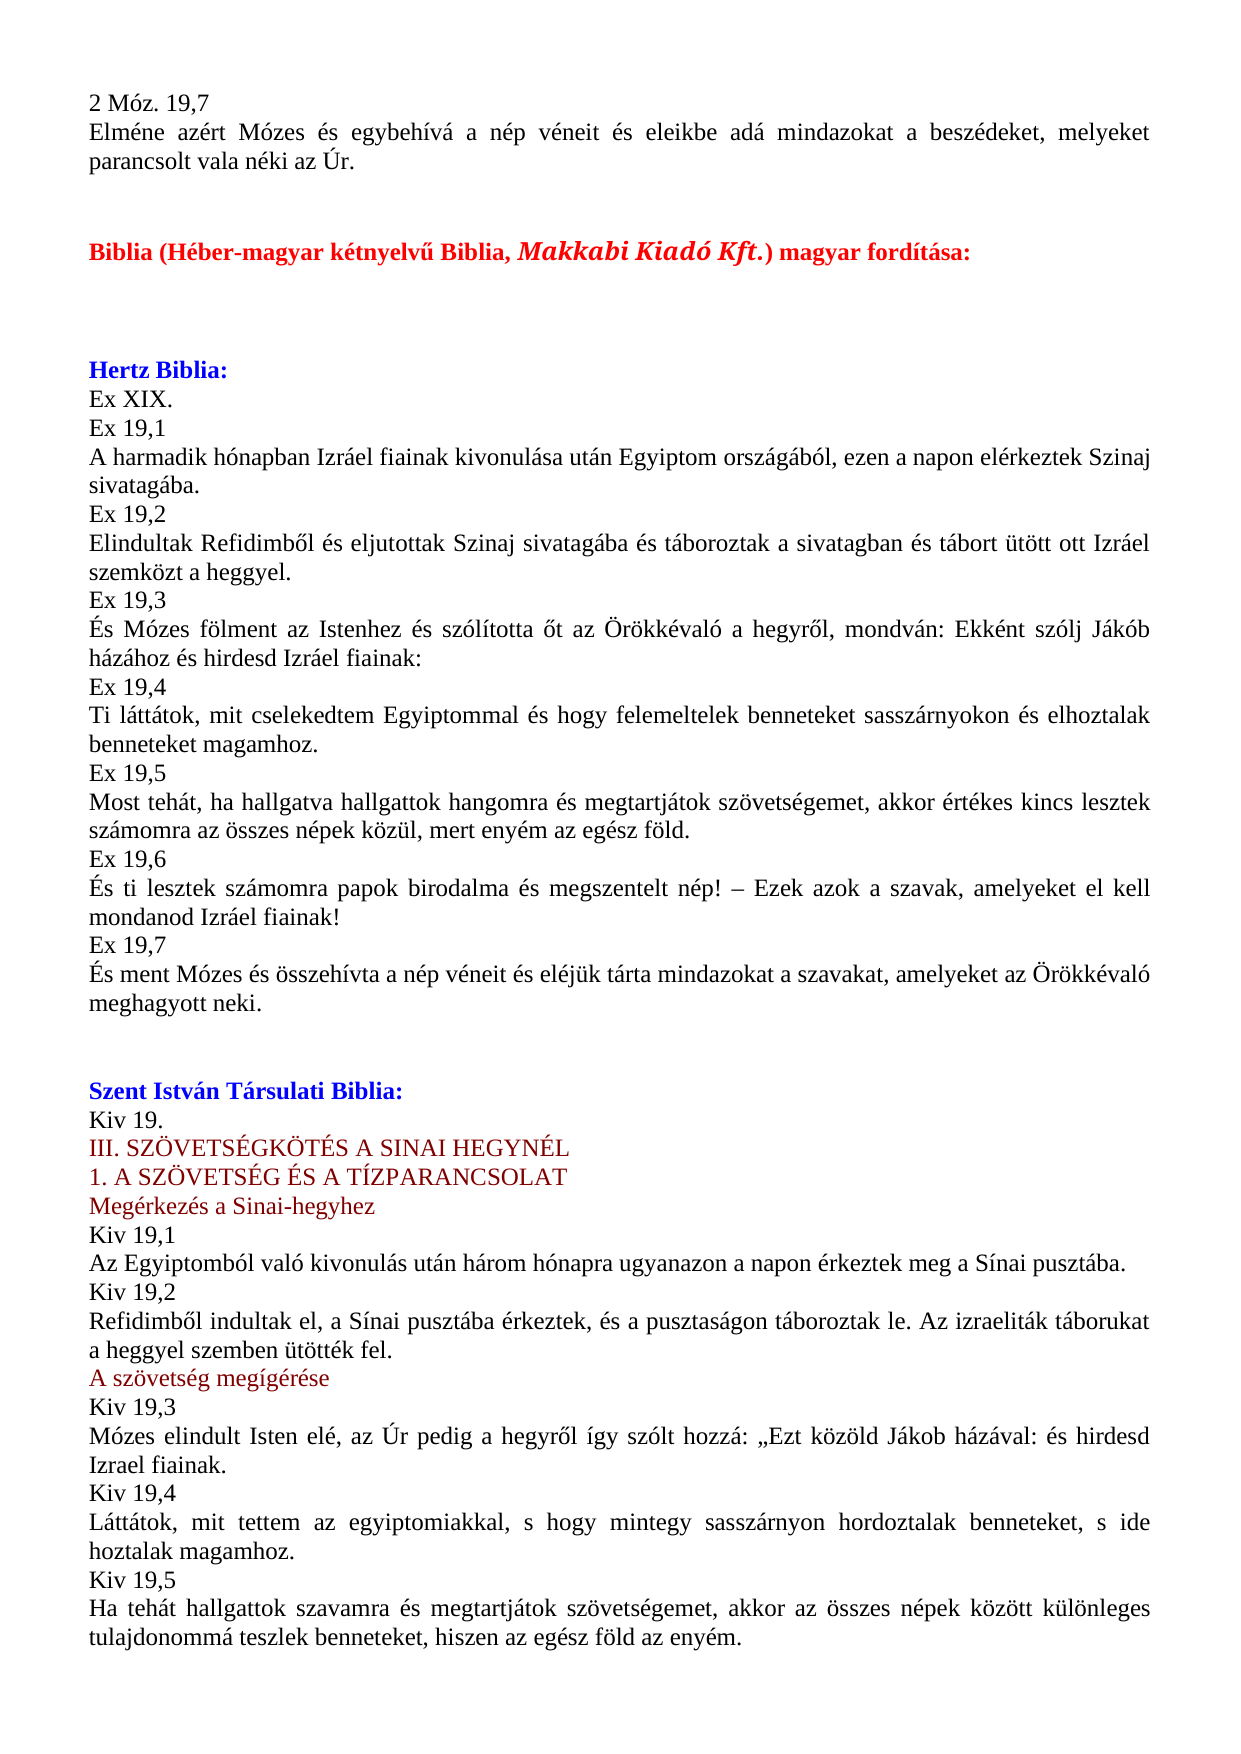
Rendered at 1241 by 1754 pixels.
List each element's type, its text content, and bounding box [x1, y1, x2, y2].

text Ex 19,1 [88, 413, 1152, 442]
text Elindultak Refidimből és eljutottak Szinaj sivatagába és táboroztak a sivatagban és tábort ütött ott Izráel szemközt a heggyel. [88, 528, 1152, 586]
text Kiv 19,2 [88, 1277, 1152, 1306]
text Ex 19,6 [88, 844, 1152, 873]
text Ex 19,7 [88, 931, 1152, 959]
text III. SZÖVETSÉGKÖTÉS A SINAI HEGYNÉL [88, 1133, 1152, 1162]
text Ex XIX. [88, 384, 1152, 413]
text Refidimből indultak el, a Sínai pusztába érkeztek, és a pusztaságon táboroztak le. Az izraeliták táborukat a heggyel szemben ütötték fel. [88, 1306, 1152, 1363]
text A szövetség megígérése [88, 1363, 1152, 1392]
text Kiv 19. [88, 1105, 1152, 1133]
text A harmadik hónapban Izráel fiainak kivonulása után Egyiptom országából, ezen a napon elérkeztek Szinaj sivatagába. [88, 442, 1152, 499]
text 2 Móz. 19,7 [88, 88, 1152, 117]
text Elméne azért Mózes és egybehívá a nép véneit és eleikbe adá mindazokat a beszédeket, melyeket parancsolt vala néki az Úr. [88, 117, 1152, 175]
text Ex 19,5 [88, 758, 1152, 787]
text És ment Mózes és összehívta a nép véneit és eléjük tárta mindazokat a szavakat, amelyeket az Örökkévaló meghagyott neki. [88, 959, 1152, 1017]
text Most tehát, ha hallgatva hallgattok hangomra és megtartjátok szövetségemet, akkor értékes kincs lesztek számomra az összes népek közül, mert enyém az egész föld. [88, 787, 1152, 844]
text Ex 19,4 [88, 672, 1152, 701]
text És ti lesztek számomra papok birodalma és megszentelt nép! – Ezek azok a szavak, amelyeket el kell mondanod Izráel fiainak! [88, 873, 1152, 931]
text Kiv 19,4 [88, 1478, 1152, 1507]
text Mózes elindult Isten elé, az Úr pedig a hegyről így szólt hozzá: „Ezt közöld Jákob házával: és hirdesd Izrael fiainak. [88, 1421, 1152, 1478]
text Kiv 19,5 [88, 1565, 1152, 1593]
text Szent István Társulati Biblia: [88, 1076, 1152, 1105]
text Hertz Biblia: [88, 356, 1152, 384]
text Ex 19,2 [88, 499, 1152, 528]
text Ha tehát hallgattok szavamra és megtartjátok szövetségemet, akkor az összes népek között különleges tulajdonommá teszlek benneteket, hiszen az egész föld az enyém. [88, 1593, 1152, 1651]
text Ti láttátok, mit cselekedtem Egyiptommal és hogy felemeltelek benneteket sasszárnyokon és elhoztalak benneteket magamhoz. [88, 701, 1152, 758]
text Láttátok, mit tettem az egyiptomiakkal, s hogy mintegy sasszárnyon hordoztalak benneteket, s ide hoztalak magamhoz. [88, 1507, 1152, 1565]
text Kiv 19,1 [88, 1220, 1152, 1248]
text Az Egyiptomból való kivonulás után három hónapra ugyanazon a napon érkeztek meg a Sínai pusztába. [88, 1248, 1152, 1277]
text 1. A SZÖVETSÉG ÉS A TÍZPARANCSOLAT [88, 1162, 1152, 1191]
text Biblia (Héber-magyar kétnyelvű Biblia, Makkabi Kiadó Kft.) magyar fordítása: [88, 234, 1152, 268]
text És Mózes fölment az Istenhez és szólította őt az Örökkévaló a hegyről, mondván: Ekként szólj Jákób házához és hirdesd Izráel fiainak: [88, 614, 1152, 672]
text Megérkezés a Sinai-hegyhez [88, 1191, 1152, 1220]
text Kiv 19,3 [88, 1392, 1152, 1421]
text Ex 19,3 [88, 586, 1152, 614]
